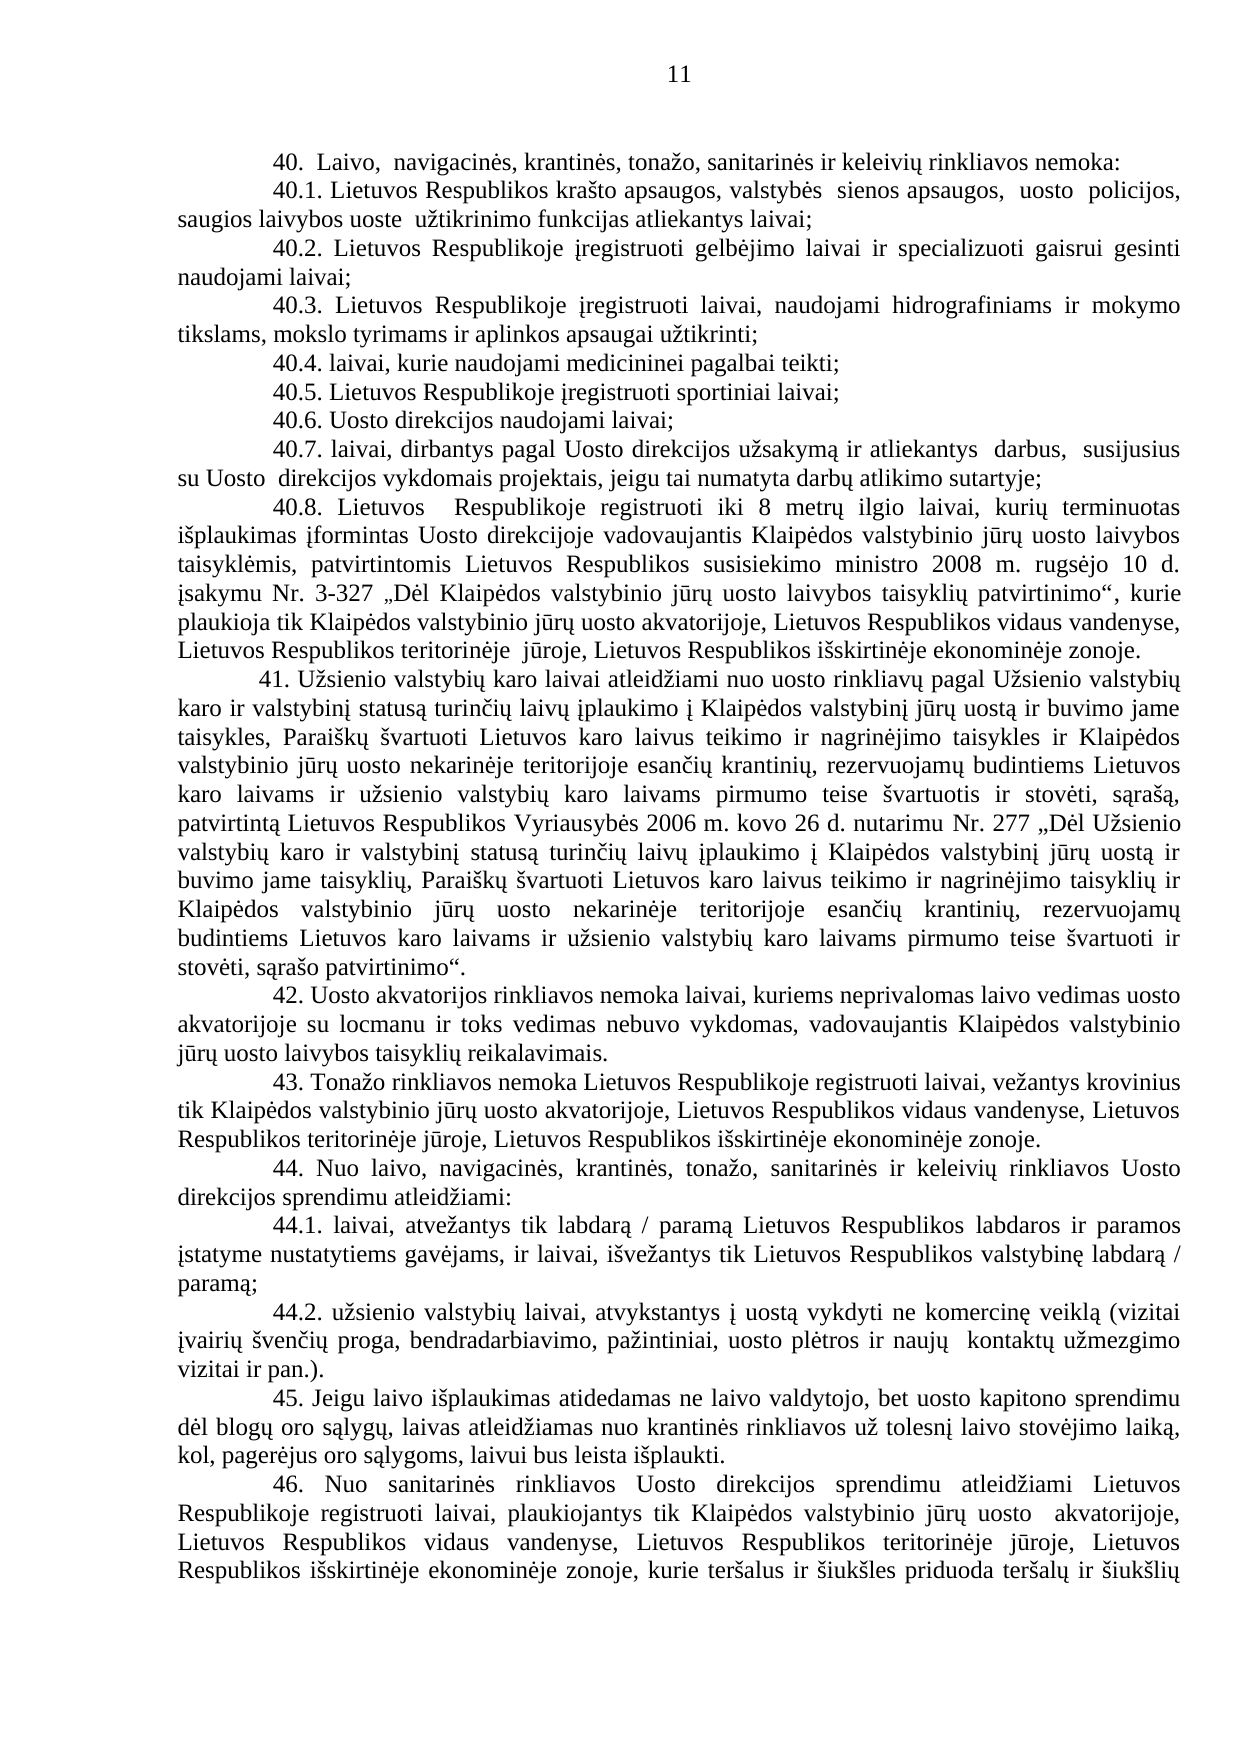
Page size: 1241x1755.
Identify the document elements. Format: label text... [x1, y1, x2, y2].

text 40. Laivo, navigacinės, krantinės, tonažo, sanitarinės ir keleivių rinkliavos nemoka: [177, 147, 1181, 176]
text 40.3. Lietuvos Respublikoje įregistruoti laivai, naudojami hidrografiniams ir mokymo tikslams, mokslo tyrimams ir aplinkos apsaugai užtikrinti; [177, 291, 1181, 348]
text 42. Uosto akvatorijos rinkliavos nemoka laivai, kuriems neprivalomas laivo vedimas uosto akvatorijoje su locmanu ir toks vedimas nebuvo vykdomas, vadovaujantis Klaipėdos valstybinio jūrų uosto laivybos taisyklių reikalavimais. [177, 981, 1181, 1067]
text 40.2. Lietuvos Respublikoje įregistruoti gelbėjimo laivai ir specializuoti gaisrui gesinti naudojami laivai; [177, 233, 1181, 291]
text 44. Nuo laivo, navigacinės, krantinės, tonažo, sanitarinės ir keleivių rinkliavos Uosto direkcijos sprendimu atleidžiami: [177, 1153, 1181, 1211]
text 40.5. Lietuvos Respublikoje įregistruoti sportiniai laivai; [177, 377, 1181, 406]
text 40.7. laivai, dirbantys pagal Uosto direkcijos užsakymą ir atliekantys darbus, susijusius su Uosto direkcijos vykdomais projektais, jeigu tai numatyta darbų atlikimo sutartyje; [177, 434, 1181, 492]
text 44.1. laivai, atvežantys tik labdarą / paramą Lietuvos Respublikos labdaros ir paramos įstatyme nustatytiems gavėjams, ir laivai, išvežantys tik Lietuvos Respublikos valstybinę labdarą / paramą; [177, 1211, 1181, 1297]
text 40.8. Lietuvos Respublikoje registruoti iki 8 metrų ilgio laivai, kurių terminuotas išplaukimas įformintas Uosto direkcijoje vadovaujantis Klaipėdos valstybinio jūrų uosto laivybos taisyklėmis, patvirtintomis Lietuvos Respublikos susisiekimo ministro 2008 m. rugsėjo 10 d. įsakymu Nr. 3-327 „Dėl Klaipėdos valstybinio jūrų uosto laivybos taisyklių patvirtinimo“, kurie plaukioja tik Klaipėdos valstybinio jūrų uosto akvatorijoje, Lietuvos Respublikos vidaus vandenyse, Lietuvos Respublikos teritorinėje jūroje, Lietuvos Respublikos išskirtinėje ekonominėje zonoje. [177, 492, 1181, 664]
text 40.4. laivai, kurie naudojami medicininei pagalbai teikti; [177, 348, 1181, 377]
text 44.2. užsienio valstybių laivai, atvykstantys į uostą vykdyti ne komercinę veiklą (vizitai įvairių švenčių proga, bendradarbiavimo, pažintiniai, uosto plėtros ir naujų kontaktų užmezgimo vizitai ir pan.). [177, 1297, 1181, 1383]
text 40.1. Lietuvos Respublikos krašto apsaugos, valstybės sienos apsaugos, uosto policijos, saugios laivybos uoste užtikrinimo funkcijas atliekantys laivai; [177, 176, 1181, 233]
text 46. Nuo sanitarinės rinkliavos Uosto direkcijos sprendimu atleidžiami Lietuvos Respublikoje registruoti laivai, plaukiojantys tik Klaipėdos valstybinio jūrų uosto akvatorijoje, Lietuvos Respublikos vidaus vandenyse, Lietuvos Respublikos teritorinėje jūroje, Lietuvos Respublikos išskirtinėje ekonominėje zonoje, kurie teršalus ir šiukšles priduoda teršalų ir šiukšlių [177, 1469, 1181, 1584]
text 43. Tonažo rinkliavos nemoka Lietuvos Respublikoje registruoti laivai, vežantys krovinius tik Klaipėdos valstybinio jūrų uosto akvatorijoje, Lietuvos Respublikos vidaus vandenyse, Lietuvos Respublikos teritorinėje jūroje, Lietuvos Respublikos išskirtinėje ekonominėje zonoje. [177, 1067, 1181, 1153]
text 40.6. Uosto direkcijos naudojami laivai; [177, 406, 1181, 434]
text 45. Jeigu laivo išplaukimas atidedamas ne laivo valdytojo, bet uosto kapitono sprendimu dėl blogų oro sąlygų, laivas atleidžiamas nuo krantinės rinkliavos už tolesnį laivo stovėjimo laiką, kol, pagerėjus oro sąlygoms, laivui bus leista išplaukti. [177, 1383, 1181, 1469]
text 41. Užsienio valstybių karo laivai atleidžiami nuo uosto rinkliavų pagal Užsienio valstybių karo ir valstybinį statusą turinčių laivų įplaukimo į Klaipėdos valstybinį jūrų uostą ir buvimo jame taisykles, Paraiškų švartuoti Lietuvos karo laivus teikimo ir nagrinėjimo taisykles ir Klaipėdos valstybinio jūrų uosto nekarinėje teritorijoje esančių krantinių, rezervuojamų budintiems Lietuvos karo laivams ir užsienio valstybių karo laivams pirmumo teise švartuotis ir stovėti, sąrašą, patvirtintą Lietuvos Respublikos Vyriausybės 2006 m. kovo 26 d. nutarimu Nr. 277 „Dėl Užsienio valstybių karo ir valstybinį statusą turinčių laivų įplaukimo į Klaipėdos valstybinį jūrų uostą ir buvimo jame taisyklių, Paraiškų švartuoti Lietuvos karo laivus teikimo ir nagrinėjimo taisyklių ir Klaipėdos valstybinio jūrų uosto nekarinėje teritorijoje esančių krantinių, rezervuojamų budintiems Lietuvos karo laivams ir užsienio valstybių karo laivams pirmumo teise švartuoti ir stovėti, sąrašo patvirtinimo“. [177, 664, 1181, 981]
